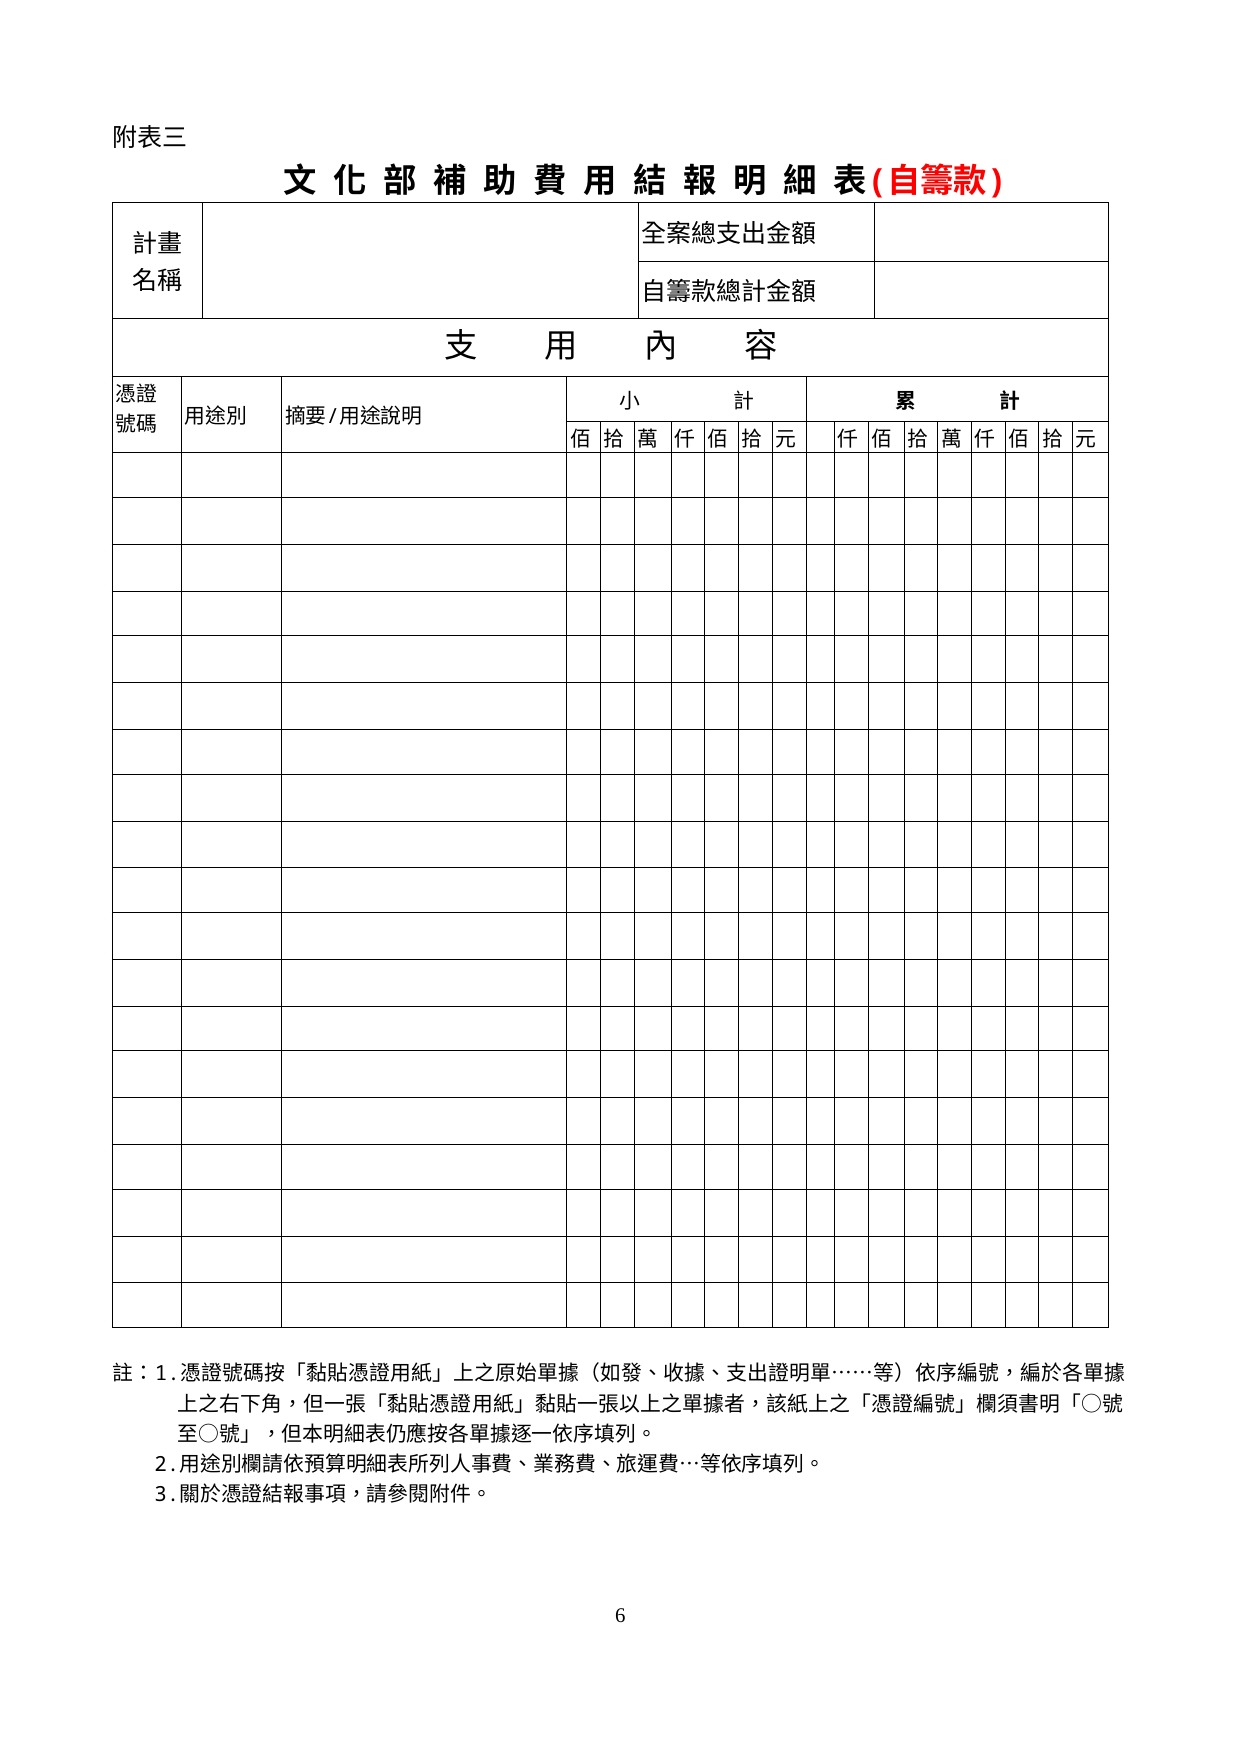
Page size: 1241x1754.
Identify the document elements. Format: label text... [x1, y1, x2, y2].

table_cell [807, 1283, 834, 1327]
table_cell [938, 868, 971, 912]
table_cell [972, 1145, 1005, 1189]
table_cell [1039, 498, 1072, 544]
table_cell [905, 868, 937, 912]
table_cell [1073, 960, 1108, 1006]
table_cell [672, 453, 704, 497]
table_cell [635, 775, 671, 821]
table_cell [567, 545, 600, 591]
table_cell [182, 1237, 281, 1282]
table_cell [601, 1098, 634, 1144]
table_cell [773, 1051, 806, 1097]
table_cell [1006, 913, 1038, 959]
table_cell [905, 1145, 937, 1189]
table_cell [807, 453, 834, 497]
table_cell [869, 1098, 904, 1144]
table_cell [773, 1007, 806, 1050]
table_cell [601, 683, 634, 729]
table_cell [869, 1145, 904, 1189]
table_cell [807, 868, 834, 912]
table_cell [972, 545, 1005, 591]
table_cell [282, 592, 566, 635]
table_cell [1039, 822, 1072, 867]
table_cell [705, 775, 738, 821]
table_cell [835, 960, 868, 1006]
table_cell [807, 913, 834, 959]
table_cell [1039, 1237, 1072, 1282]
table_cell [739, 1145, 772, 1189]
table_cell 仟 [835, 422, 868, 452]
table_cell [182, 1145, 281, 1189]
table_cell [905, 822, 937, 867]
table_cell [869, 730, 904, 774]
table_cell [113, 775, 181, 821]
table_cell [835, 498, 868, 544]
table_cell [1073, 636, 1108, 682]
table_cell [869, 868, 904, 912]
text 註：1.憑證號碼按「黏貼憑證用紙」上之原始單據（如發、收據、支出證明單……等）依序編號，編於各單據上之右下角，但一張「黏貼憑證用紙」黏貼一張以上之單據者，該紙上之「憑證編號」欄須書明「○號至○號」，但本明細表仍應按各單據逐一依序填列。 [112, 1357, 1128, 1447]
table_cell [1073, 545, 1108, 591]
table_cell [1006, 453, 1038, 497]
table_cell [672, 1098, 704, 1144]
table_cell [672, 683, 704, 729]
table_cell [938, 453, 971, 497]
table_cell 佰 [1006, 422, 1038, 452]
table_cell [905, 592, 937, 635]
table_cell [835, 1051, 868, 1097]
table_cell [567, 1145, 600, 1189]
table_cell [1006, 683, 1038, 729]
table_cell [739, 730, 772, 774]
table_cell [807, 422, 834, 452]
table_cell [938, 1145, 971, 1189]
table_cell [938, 730, 971, 774]
table_cell [635, 822, 671, 867]
table_cell [635, 683, 671, 729]
table_cell [705, 545, 738, 591]
table_cell [739, 868, 772, 912]
table_cell [869, 636, 904, 682]
table_cell [1073, 822, 1108, 867]
table_cell [635, 545, 671, 591]
table_cell [705, 1007, 738, 1050]
table_cell [938, 1283, 971, 1327]
table_cell [672, 730, 704, 774]
table_cell [672, 498, 704, 544]
table_cell [635, 1098, 671, 1144]
table_cell [835, 1283, 868, 1327]
table_cell [972, 592, 1005, 635]
table_cell [182, 683, 281, 729]
table_cell [835, 636, 868, 682]
table_cell [773, 683, 806, 729]
table_cell [1006, 960, 1038, 1006]
text 2.用途別欄請依預算明細表所列人事費、業務費、旅運費…等依序填列。 [154, 1447, 1128, 1478]
table_cell [972, 453, 1005, 497]
table_cell [773, 913, 806, 959]
table_cell [705, 1145, 738, 1189]
table_cell [773, 1190, 806, 1236]
table_cell [635, 913, 671, 959]
table_cell [905, 1098, 937, 1144]
table_cell [567, 498, 600, 544]
table_cell [1006, 636, 1038, 682]
table_cell [972, 960, 1005, 1006]
table_cell [938, 822, 971, 867]
table_cell [739, 636, 772, 682]
table_cell [1039, 1145, 1072, 1189]
table_cell [635, 1283, 671, 1327]
table_cell [113, 822, 181, 867]
table_cell [1073, 1098, 1108, 1144]
table_cell [1006, 775, 1038, 821]
table_cell [869, 1283, 904, 1327]
table_cell [807, 1051, 834, 1097]
table_cell 元 [773, 422, 806, 452]
table_header [203, 203, 638, 317]
table_cell [905, 636, 937, 682]
table_cell [1039, 868, 1072, 912]
table_cell [835, 545, 868, 591]
table_cell [869, 775, 904, 821]
table_cell [905, 683, 937, 729]
table_cell [739, 822, 772, 867]
table_cell [835, 592, 868, 635]
table_cell [1006, 868, 1038, 912]
table_cell [1039, 1098, 1072, 1144]
table_cell [938, 775, 971, 821]
table_cell [972, 822, 1005, 867]
table_cell [807, 592, 834, 635]
table_cell [869, 453, 904, 497]
table_cell [635, 960, 671, 1006]
table_cell 萬 [635, 422, 671, 452]
table_cell [113, 1237, 181, 1282]
table_cell [938, 960, 971, 1006]
table_cell [567, 1007, 600, 1050]
table_cell [869, 1190, 904, 1236]
table_cell [1073, 1051, 1108, 1097]
table_cell [601, 1007, 634, 1050]
table_cell [1039, 1051, 1072, 1097]
table_cell [905, 913, 937, 959]
table_cell [835, 1145, 868, 1189]
table_header [875, 203, 1108, 261]
table_cell [938, 1190, 971, 1236]
table_cell 憑證 號碼 [113, 377, 181, 452]
table_cell [972, 498, 1005, 544]
table_cell [773, 1283, 806, 1327]
table_cell [938, 1237, 971, 1282]
table_cell [182, 960, 281, 1006]
table_cell [113, 1283, 181, 1327]
table_cell [601, 1237, 634, 1282]
table_cell [869, 960, 904, 1006]
table_cell 拾 [1039, 422, 1072, 452]
table_cell [835, 913, 868, 959]
table_cell [672, 1283, 704, 1327]
table_cell [1073, 683, 1108, 729]
table_cell 萬 [938, 422, 971, 452]
table_cell [113, 1007, 181, 1050]
table_cell 仟 [972, 422, 1005, 452]
table_cell [835, 1007, 868, 1050]
table_cell [705, 730, 738, 774]
table_cell [905, 498, 937, 544]
table_cell [282, 960, 566, 1006]
table_cell [635, 1190, 671, 1236]
table_cell [182, 775, 281, 821]
table_cell [773, 730, 806, 774]
table_cell [567, 636, 600, 682]
table_cell [182, 1098, 281, 1144]
table_cell [1039, 636, 1072, 682]
table_cell [807, 775, 834, 821]
table_cell [672, 775, 704, 821]
table_cell [282, 683, 566, 729]
table_cell [938, 913, 971, 959]
table_cell [1039, 1283, 1072, 1327]
table_cell [1073, 498, 1108, 544]
table_cell [635, 636, 671, 682]
table_cell [601, 545, 634, 591]
table_cell [938, 1098, 971, 1144]
table_cell 仟 [672, 422, 704, 452]
table_cell [1006, 730, 1038, 774]
table_cell [601, 636, 634, 682]
table_cell [635, 453, 671, 497]
table_cell [739, 592, 772, 635]
table_cell [113, 453, 181, 497]
table_cell [672, 960, 704, 1006]
table_cell [113, 1145, 181, 1189]
table_cell 支 用 內 容 [113, 319, 1108, 376]
table_cell [972, 683, 1005, 729]
table_cell [1006, 498, 1038, 544]
table_cell [705, 960, 738, 1006]
table_cell [739, 1098, 772, 1144]
table_cell [835, 1190, 868, 1236]
table_cell [672, 868, 704, 912]
table_cell [635, 498, 671, 544]
table_cell [1073, 730, 1108, 774]
table_cell [113, 498, 181, 544]
table_cell [182, 592, 281, 635]
table_cell [672, 1051, 704, 1097]
table_cell [1006, 545, 1038, 591]
table_cell [875, 262, 1108, 317]
table_cell [635, 868, 671, 912]
table_cell [705, 453, 738, 497]
table_cell [739, 683, 772, 729]
table_cell [282, 1098, 566, 1144]
table_cell [905, 545, 937, 591]
table_cell [773, 1098, 806, 1144]
table_cell [739, 1007, 772, 1050]
table_cell [635, 730, 671, 774]
table_cell [905, 960, 937, 1006]
table_cell [567, 1098, 600, 1144]
table_cell 拾 [739, 422, 772, 452]
table_cell 自籌款總計金額 [639, 262, 874, 317]
table_cell [835, 775, 868, 821]
table_cell [567, 868, 600, 912]
table_cell [773, 868, 806, 912]
table_cell [567, 960, 600, 1006]
table_cell [773, 636, 806, 682]
table_cell [113, 636, 181, 682]
table_cell [601, 1283, 634, 1327]
table_cell [1006, 1145, 1038, 1189]
table_cell [905, 1283, 937, 1327]
table_cell [601, 453, 634, 497]
table_cell [773, 1237, 806, 1282]
table_cell [1073, 1190, 1108, 1236]
table_cell [807, 636, 834, 682]
table_cell [1006, 1190, 1038, 1236]
table_cell [739, 1237, 772, 1282]
table_cell [113, 730, 181, 774]
table_cell [601, 498, 634, 544]
table_cell [601, 868, 634, 912]
table_cell [182, 1051, 281, 1097]
table_cell [672, 822, 704, 867]
table_cell [567, 1283, 600, 1327]
text 文 化 部 補 助 費 用 結 報 明 細 表(自籌款) [162, 154, 1128, 202]
table_cell [601, 592, 634, 635]
table_cell [807, 683, 834, 729]
table_cell [1006, 1051, 1038, 1097]
table_cell [705, 498, 738, 544]
table_cell [182, 453, 281, 497]
table_cell [601, 913, 634, 959]
table_cell [601, 775, 634, 821]
table_cell [869, 545, 904, 591]
table_cell [905, 453, 937, 497]
table_cell [972, 636, 1005, 682]
table_cell [1006, 592, 1038, 635]
table_cell [869, 1051, 904, 1097]
table_cell [835, 1237, 868, 1282]
table_cell [972, 1098, 1005, 1144]
table_cell [113, 1190, 181, 1236]
table_cell [282, 453, 566, 497]
table_cell [869, 498, 904, 544]
table_cell 小 計 [567, 377, 806, 421]
table_cell [807, 1237, 834, 1282]
table_cell [807, 1007, 834, 1050]
table_cell [567, 730, 600, 774]
table_cell [938, 545, 971, 591]
table_cell [705, 1190, 738, 1236]
table_cell 拾 [601, 422, 634, 452]
table_cell [282, 913, 566, 959]
table_cell [835, 683, 868, 729]
table_cell [113, 868, 181, 912]
table_cell [1039, 683, 1072, 729]
table_cell [905, 1051, 937, 1097]
table_cell [705, 592, 738, 635]
table_cell [672, 913, 704, 959]
table_cell [739, 545, 772, 591]
table_cell [601, 822, 634, 867]
table_cell [773, 775, 806, 821]
table_cell [705, 868, 738, 912]
table_cell [972, 775, 1005, 821]
table_cell [1039, 1190, 1072, 1236]
table_cell [672, 1145, 704, 1189]
table_cell [182, 730, 281, 774]
table_cell [282, 545, 566, 591]
table_cell [601, 1145, 634, 1189]
table_cell [869, 1237, 904, 1282]
table_cell [1039, 960, 1072, 1006]
table_cell [672, 1007, 704, 1050]
table_cell [972, 868, 1005, 912]
table_cell [1039, 545, 1072, 591]
table_cell [773, 592, 806, 635]
table_cell [182, 545, 281, 591]
table_cell [807, 545, 834, 591]
table_cell [972, 913, 1005, 959]
table_cell [1073, 775, 1108, 821]
text 3.關於憑證結報事項，請參閱附件。 [154, 1478, 1128, 1508]
table_cell [739, 960, 772, 1006]
table_cell [182, 636, 281, 682]
table_cell [869, 822, 904, 867]
table_header 計畫 名稱 [113, 203, 202, 317]
table_cell [739, 1190, 772, 1236]
table_cell [835, 1098, 868, 1144]
table_cell [1073, 1145, 1108, 1189]
table_cell 佰 [705, 422, 738, 452]
table_cell [567, 1237, 600, 1282]
table_cell [672, 592, 704, 635]
table_cell [672, 636, 704, 682]
table_cell [635, 1007, 671, 1050]
table_cell [113, 683, 181, 729]
table_cell [601, 1190, 634, 1236]
table_cell [905, 1237, 937, 1282]
table_cell [972, 1237, 1005, 1282]
table_cell [113, 1051, 181, 1097]
table_cell [739, 1283, 772, 1327]
table_cell [182, 868, 281, 912]
table_cell 元 [1073, 422, 1108, 452]
table_cell [807, 1098, 834, 1144]
table_cell [1006, 1007, 1038, 1050]
table_cell [705, 683, 738, 729]
table_cell [113, 913, 181, 959]
table_cell [938, 683, 971, 729]
table_cell [972, 730, 1005, 774]
table_cell [1039, 775, 1072, 821]
table_cell [1073, 1283, 1108, 1327]
table_cell [807, 1145, 834, 1189]
table_cell [672, 545, 704, 591]
table_cell [567, 913, 600, 959]
table_cell [807, 1190, 834, 1236]
table_cell [905, 730, 937, 774]
table_cell [1073, 592, 1108, 635]
table_cell [972, 1190, 1005, 1236]
table_cell [1039, 730, 1072, 774]
table_cell [113, 592, 181, 635]
table_cell [705, 1098, 738, 1144]
table_cell [938, 1007, 971, 1050]
table_cell [282, 775, 566, 821]
table_cell [739, 498, 772, 544]
table_cell [282, 868, 566, 912]
table_cell [835, 453, 868, 497]
table_cell [282, 822, 566, 867]
table_cell [739, 1051, 772, 1097]
table_cell [972, 1283, 1005, 1327]
table_cell [869, 683, 904, 729]
table_cell [567, 822, 600, 867]
table_cell [1006, 1283, 1038, 1327]
table_cell [635, 1145, 671, 1189]
text 附表三 [112, 117, 1128, 154]
table_cell [1039, 1007, 1072, 1050]
table_cell [705, 913, 738, 959]
table_cell [113, 1098, 181, 1144]
table_cell 摘要/用途說明 [282, 377, 566, 452]
table_cell [739, 775, 772, 821]
table_cell [773, 822, 806, 867]
table_cell [182, 498, 281, 544]
table_cell [773, 453, 806, 497]
table_cell [938, 498, 971, 544]
table_cell [1073, 1007, 1108, 1050]
table_cell [705, 1283, 738, 1327]
table_cell [567, 453, 600, 497]
table_cell [938, 592, 971, 635]
table_cell [972, 1051, 1005, 1097]
table_cell 佰 [869, 422, 904, 452]
table_cell [705, 1237, 738, 1282]
table_cell [282, 1051, 566, 1097]
table_cell [567, 683, 600, 729]
table_cell [869, 1007, 904, 1050]
table_cell [705, 1051, 738, 1097]
table_cell [282, 1145, 566, 1189]
table_cell [905, 1007, 937, 1050]
table_cell [601, 960, 634, 1006]
table_cell [938, 636, 971, 682]
table_cell [282, 1283, 566, 1327]
table_cell [807, 730, 834, 774]
table_cell [972, 1007, 1005, 1050]
table_cell [1006, 1098, 1038, 1144]
table_cell [1039, 453, 1072, 497]
table_cell [705, 822, 738, 867]
table_cell 累 計 [807, 377, 1108, 421]
table_cell [1006, 1237, 1038, 1282]
table_cell 用途別 [182, 377, 281, 452]
table_cell [739, 913, 772, 959]
table_cell [601, 730, 634, 774]
table_cell [773, 1145, 806, 1189]
table_cell [282, 730, 566, 774]
table_cell [182, 1007, 281, 1050]
table_cell [1073, 1237, 1108, 1282]
table_cell [905, 775, 937, 821]
table_cell [1073, 913, 1108, 959]
table_cell [567, 1051, 600, 1097]
table_cell [282, 498, 566, 544]
table_cell [1073, 453, 1108, 497]
table_cell [113, 545, 181, 591]
table_cell [1006, 822, 1038, 867]
table_cell 佰 [567, 422, 600, 452]
table_cell [567, 775, 600, 821]
table_cell [282, 1190, 566, 1236]
table_cell [182, 1283, 281, 1327]
table_cell [835, 730, 868, 774]
table_cell [705, 636, 738, 682]
table_cell [282, 636, 566, 682]
table_cell [1039, 592, 1072, 635]
table_cell [182, 913, 281, 959]
table_cell [773, 498, 806, 544]
table_cell [869, 592, 904, 635]
table_cell [672, 1237, 704, 1282]
table_cell [807, 822, 834, 867]
table_cell [807, 960, 834, 1006]
table_cell [869, 913, 904, 959]
table_cell 拾 [905, 422, 937, 452]
table_cell [113, 960, 181, 1006]
table_cell [835, 868, 868, 912]
table_cell [1039, 913, 1072, 959]
table_cell [773, 545, 806, 591]
table_cell [773, 960, 806, 1006]
table_cell [567, 1190, 600, 1236]
table_cell [905, 1190, 937, 1236]
table_cell [807, 498, 834, 544]
table_cell [635, 1051, 671, 1097]
table_cell [282, 1237, 566, 1282]
table_cell [1073, 868, 1108, 912]
table_cell [601, 1051, 634, 1097]
table_cell [835, 822, 868, 867]
table_cell [672, 1190, 704, 1236]
table_header 全案總支出金額 [639, 203, 874, 261]
table_cell [635, 592, 671, 635]
table_cell [635, 1237, 671, 1282]
table_cell [182, 1190, 281, 1236]
table_cell [567, 592, 600, 635]
table_cell [282, 1007, 566, 1050]
table_cell [938, 1051, 971, 1097]
table_cell [182, 822, 281, 867]
table_cell [739, 453, 772, 497]
